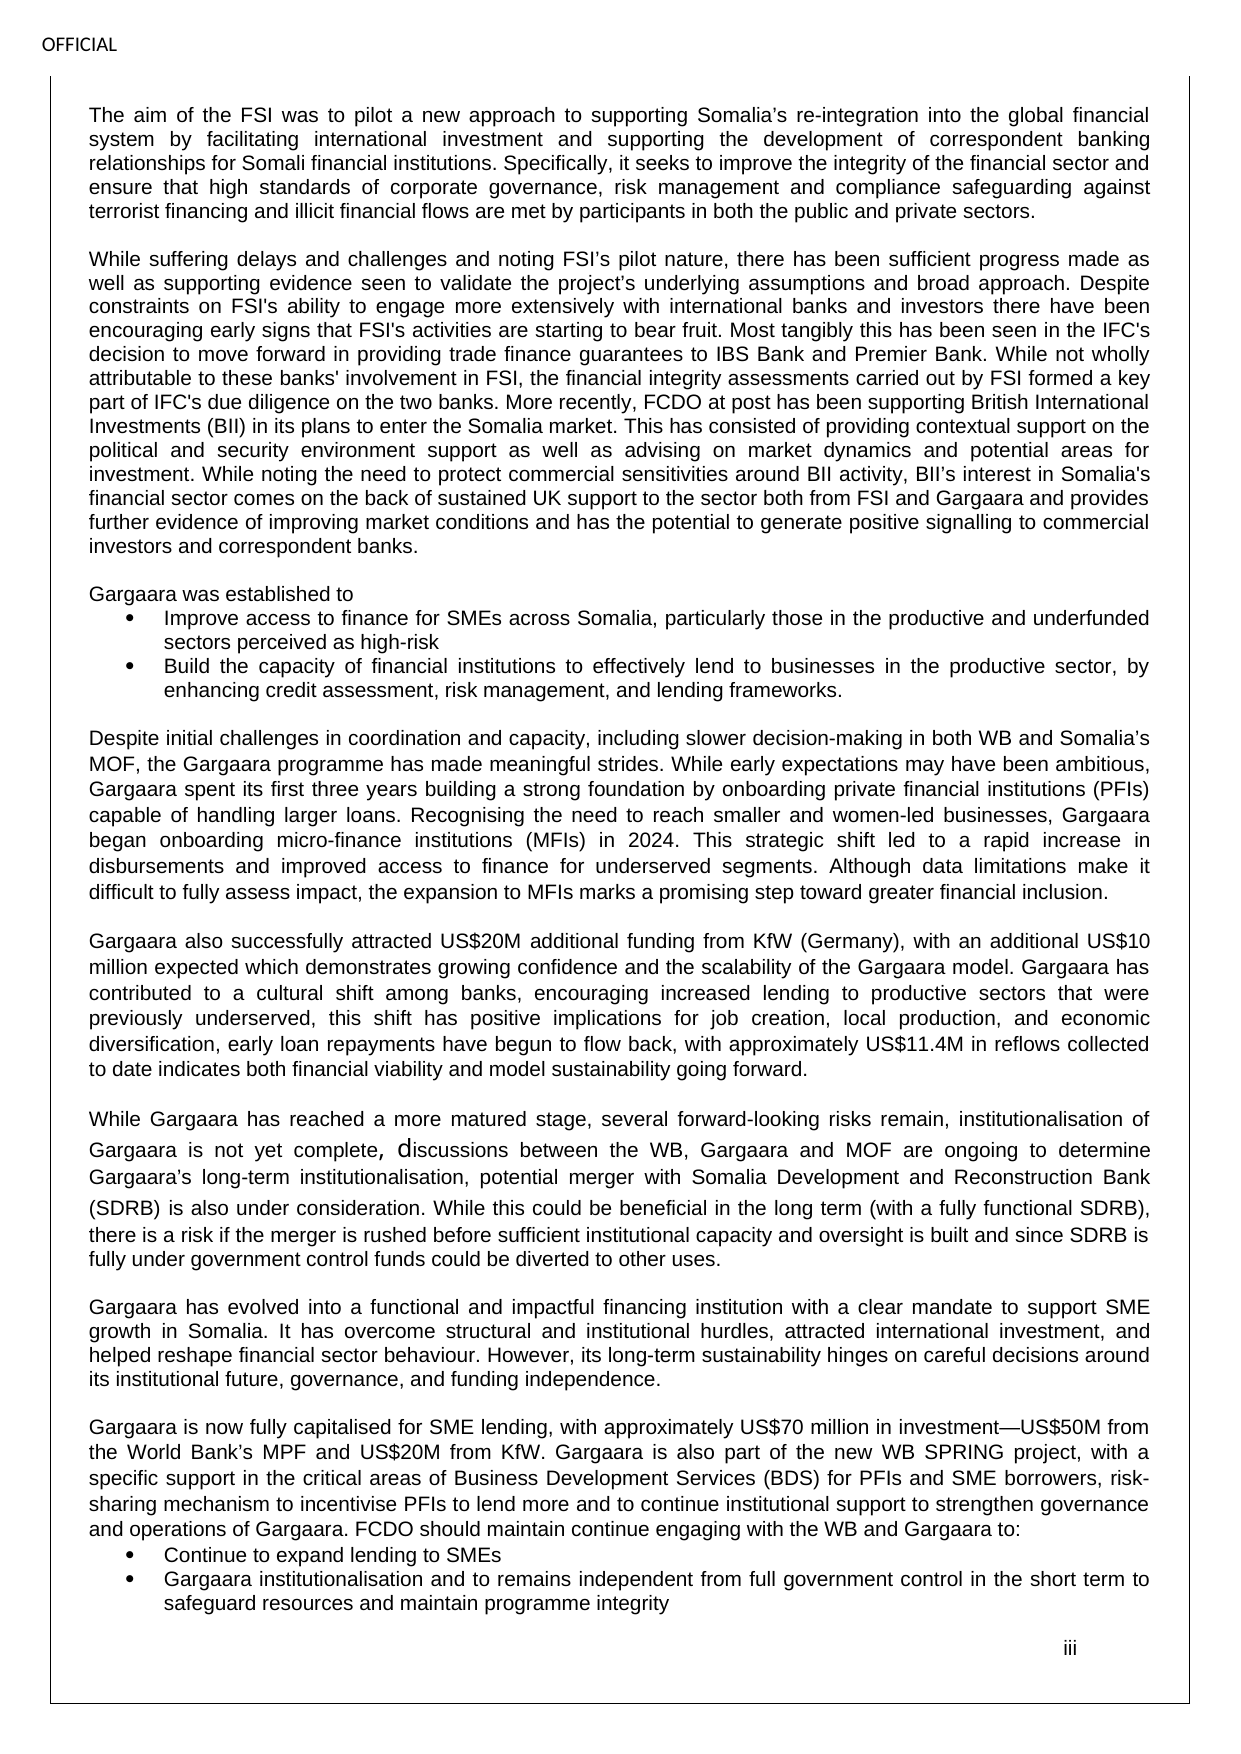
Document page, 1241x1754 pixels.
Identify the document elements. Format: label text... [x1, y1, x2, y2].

text Gargaara has evolved into a functional and impactful financing institution with a clear mandate to support SME growth in Somalia. It has overcome structural and institutional hurdles, attracted international investment, and helped reshape financial sector behaviour. However, its long-term sustainability hinges on careful decisions around its institutional future, governance, and funding independence. [89, 1295, 1152, 1391]
text While suffering delays and challenges and noting FSI’s pilot nature, there has been sufficient progress made as well as supporting evidence seen to validate the project’s underlying assumptions and broad approach. Despite constraints on FSI's ability to engage more extensively with international banks and investors there have been encouraging early signs that FSI's activities are starting to bear fruit. Most tangibly this has been seen in the IFC's decision to move forward in providing trade finance guarantees to IBS Bank and Premier Bank. While not wholly attributable to these banks' involvement in FSI, the financial integrity assessments carried out by FSI formed a key part of IFC's due diligence on the two banks. More recently, FCDO at post has been supporting British International Investments (BII) in its plans to enter the Somalia market. This has consisted of providing contextual support on the political and security environment support as well as advising on market dynamics and potential areas for investment. While noting the need to protect commercial sensitivities around BII activity, BII’s interest in Somalia's financial sector comes on the back of sustained UK support to the sector both from FSI and Gargaara and provides further evidence of improving market conditions and has the potential to generate positive signalling to commercial investors and correspondent banks. [89, 246, 1152, 558]
list Gargaara institutionalisation and to remains independent from full government control in the short term to safeguard resources and maintain programme integrity [126, 1567, 1152, 1615]
list Improve access to finance for SMEs across Somalia, particularly those in the productive and underfunded sectors perceived as high-risk [126, 606, 1152, 654]
text Gargaara is now fully capitalised for SME lending, with approximately US$70 million in investment—US$50M from the World Bank’s MPF and US$20M from KfW. Gargaara is also part of the new WB SPRING project, with a specific support in the critical areas of Business Development Services (BDS) for PFIs and SME borrowers, risk-sharing mechanism to incentivise PFIs to lend more and to continue institutional support to strengthen governance and operations of Gargaara. FCDO should maintain continue engaging with the WB and Gargaara to: [89, 1414, 1152, 1541]
text Gargaara also successfully attracted US$20M additional funding from KfW (Germany), with an additional US$10 million expected which demonstrates growing confidence and the scalability of the Gargaara model. Gargaara has contributed to a cultural shift among banks, encouraging increased lending to productive sectors that were previously underserved, this shift has positive implications for job creation, local production, and economic diversification, early loan repayments have begun to flow back, with approximately US$11.4M in reflows collected to date indicates both financial viability and model sustainability going forward. [89, 929, 1152, 1081]
text Gargaara was established to [89, 582, 1152, 606]
text While Gargaara has reached a more matured stage, several forward-looking risks remain, institutionalisation of Gargaara is not yet complete, discussions between the WB, Gargaara and MOF are ongoing to determine Gargaara’s long-term institutionalisation, potential merger with Somalia Development and Reconstruction Bank (SDRB) is also under consideration. While this could be beneficial in the long term (with a fully functional SDRB), there is a risk if the merger is rushed before sufficient institutional capacity and oversight is built and since SDRB is fully under government control funds could be diverted to other uses. [89, 1107, 1152, 1271]
text Despite initial challenges in coordination and capacity, including slower decision-making in both WB and Somalia’s MOF, the Gargaara programme has made meaningful strides. While early expectations may have been ambitious, Gargaara spent its first three years building a strong foundation by onboarding private financial institutions (PFIs) capable of handling larger loans. Recognising the need to reach smaller and women-led businesses, Gargaara began onboarding micro-finance institutions (MFIs) in 2024. This strategic shift led to a rapid increase in disbursements and improved access to finance for underserved segments. Although data limitations make it difficult to fully assess impact, the expansion to MFIs marks a promising step toward greater financial inclusion. [89, 726, 1152, 903]
text The aim of the FSI was to pilot a new approach to supporting Somalia’s re-integration into the global financial system by facilitating international investment and supporting the development of correspondent banking relationships for Somali financial institutions. Specifically, it seeks to improve the integrity of the financial sector and ensure that high standards of corporate governance, risk management and compliance safeguarding against terrorist financing and illicit financial flows are met by participants in both the public and private sectors. [89, 103, 1152, 222]
list Continue to expand lending to SMEs [126, 1543, 1152, 1567]
list Build the capacity of financial institutions to effectively lend to businesses in the productive sector, by enhancing credit assessment, risk management, and lending frameworks. [126, 654, 1152, 702]
